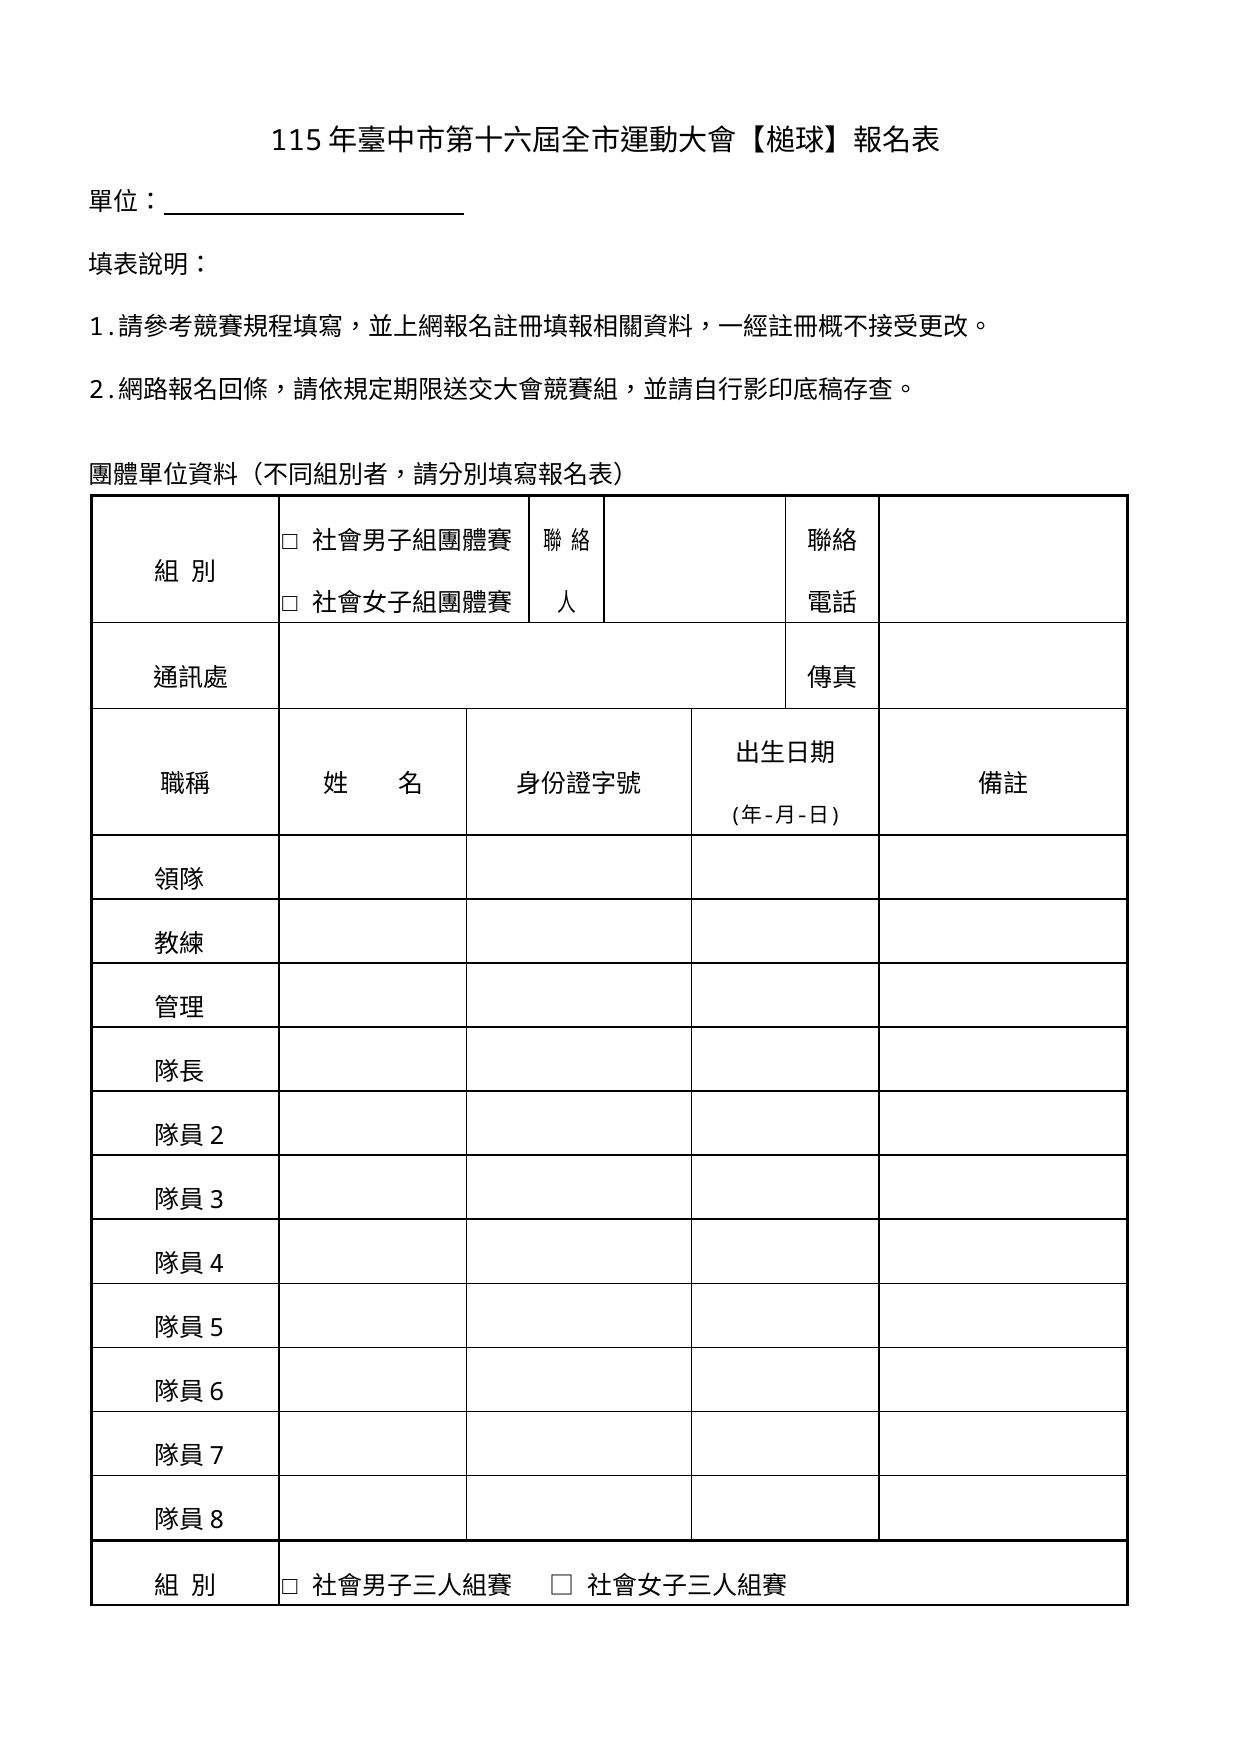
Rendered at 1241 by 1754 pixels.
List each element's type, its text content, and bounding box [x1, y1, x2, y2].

table_cell [467, 1348, 691, 1411]
table_cell [880, 1348, 1126, 1411]
table_header 聯絡 電話 [786, 497, 878, 622]
table_header [605, 497, 785, 622]
table_cell 隊員4 [93, 1220, 278, 1282]
table_header [880, 497, 1126, 622]
table_cell [880, 1220, 1126, 1282]
table_cell 隊長 [93, 1028, 278, 1090]
table_cell 隊員5 [93, 1284, 278, 1346]
table_cell [467, 1476, 691, 1539]
table_cell 姓 名 [280, 709, 466, 834]
table_cell [692, 1220, 878, 1282]
table_cell 隊員8 [93, 1476, 278, 1539]
table_cell [280, 1092, 466, 1154]
table_cell [467, 900, 691, 962]
table_cell [280, 1412, 466, 1474]
table_cell [692, 1348, 878, 1411]
table_cell [880, 964, 1126, 1026]
table_cell [467, 1412, 691, 1474]
table_cell 教練 [93, 900, 278, 962]
table_cell [692, 1412, 878, 1474]
table_cell [467, 1220, 691, 1282]
table_cell [880, 900, 1126, 962]
table_cell [692, 1028, 878, 1090]
table_cell [880, 623, 1126, 707]
table_cell [280, 1476, 466, 1539]
table_cell [692, 1476, 878, 1539]
table_cell [467, 964, 691, 1026]
table_cell 組 別 [93, 1542, 278, 1604]
text 115年臺中市第十六屆全市運動大會【槌球】報名表 [89, 96, 1122, 158]
table_cell 領隊 [93, 836, 278, 898]
table_cell [280, 900, 466, 962]
table_cell [280, 1220, 466, 1282]
text 填表說明： [89, 221, 1122, 283]
table_cell [880, 1028, 1126, 1090]
table_cell [692, 900, 878, 962]
table_cell [280, 1156, 466, 1218]
text 1.請參考競賽規程填寫，並上網報名註冊填報相關資料，一經註冊概不接受更改。 [89, 283, 1122, 346]
table_cell □ 社會男子三人組賽 □ 社會女子三人組賽 [280, 1542, 1126, 1604]
table_header □ 社會男子組團體賽 □ 社會女子組團體賽 [280, 497, 528, 622]
table_cell [692, 836, 878, 898]
table_cell [692, 964, 878, 1026]
table_cell 管理 [93, 964, 278, 1026]
table_header 聯 絡 人 [530, 497, 603, 622]
table_cell [280, 964, 466, 1026]
table_cell 職稱 [93, 709, 278, 834]
table_cell [467, 1284, 691, 1346]
table_cell [880, 1092, 1126, 1154]
table_cell 隊員3 [93, 1156, 278, 1218]
table_cell [692, 1156, 878, 1218]
table_cell [880, 1412, 1126, 1474]
table_cell [280, 836, 466, 898]
table_cell 通訊處 [93, 623, 278, 707]
table_cell 出生日期 (年-月-日) [692, 709, 878, 834]
table_cell 身份證字號 [467, 709, 691, 834]
text 2.網路報名回條，請依規定期限送交大會競賽組，並請自行影印底稿存查。 [89, 346, 1122, 408]
table_cell [880, 836, 1126, 898]
table_header 組 別 [93, 497, 278, 622]
table_cell [280, 623, 785, 707]
table_cell [880, 1284, 1126, 1346]
table_cell [467, 836, 691, 898]
table_cell 隊員6 [93, 1348, 278, 1411]
table_cell [692, 1284, 878, 1346]
text 團體單位資料（不同組別者，請分別填寫報名表） [89, 431, 1122, 493]
table_cell 隊員2 [93, 1092, 278, 1154]
table_cell [880, 1156, 1126, 1218]
text 單位： [89, 158, 1122, 221]
table_cell [280, 1028, 466, 1090]
table_cell 傳真 [786, 623, 878, 707]
table_cell [467, 1156, 691, 1218]
table_cell [880, 1476, 1126, 1539]
table_cell 備註 [880, 709, 1126, 834]
table_cell [467, 1092, 691, 1154]
table_cell [280, 1348, 466, 1411]
table_cell [467, 1028, 691, 1090]
table_cell [692, 1092, 878, 1154]
table_cell [280, 1284, 466, 1346]
table_cell 隊員7 [93, 1412, 278, 1474]
